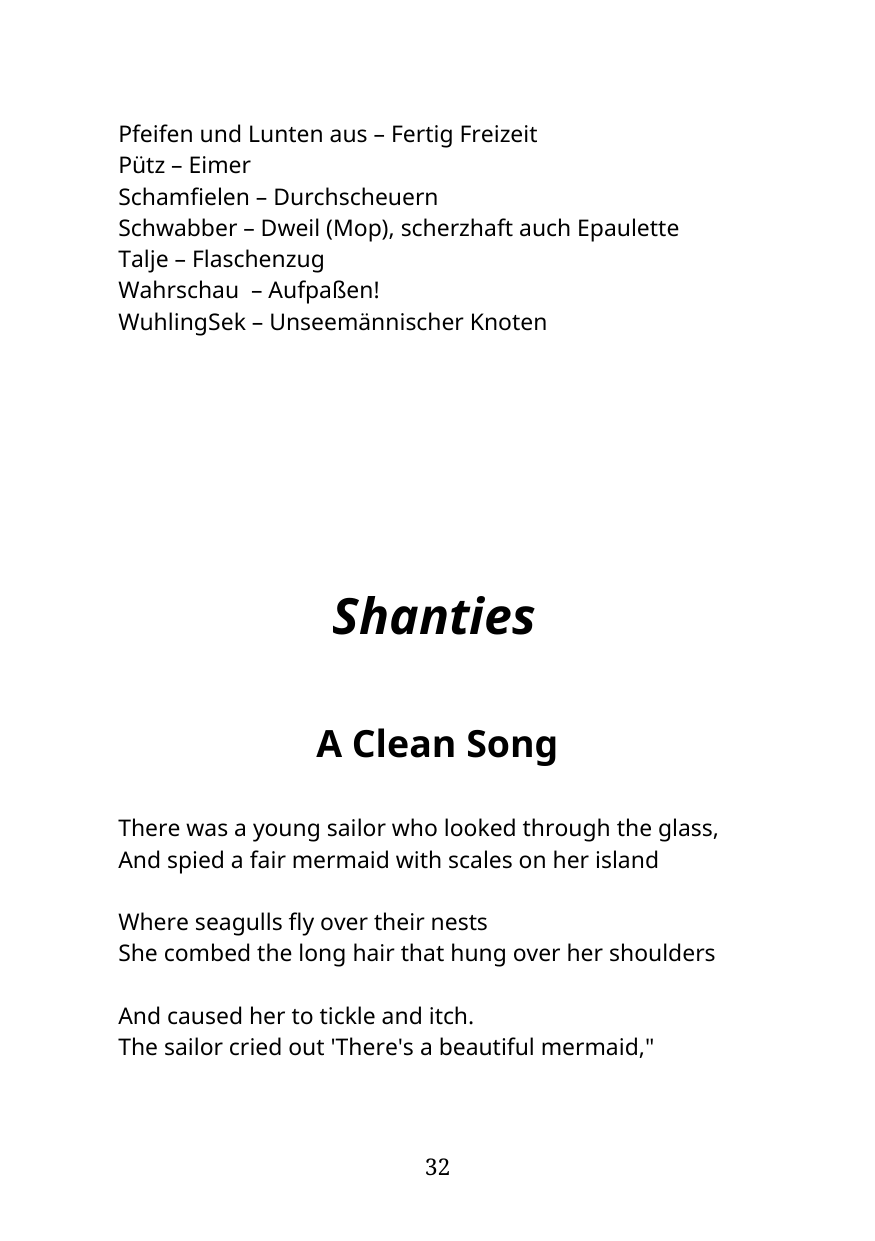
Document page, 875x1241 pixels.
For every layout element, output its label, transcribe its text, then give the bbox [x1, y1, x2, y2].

text Pütz – Eimer [118, 149, 756, 181]
text Schamfielen – Durchscheuern [118, 181, 756, 212]
text Schwabber – Dweil (Mop), scherzhaft auch Epaulette [118, 212, 756, 243]
text There was a young sailor who looked through the glass, And spied a fair mermaid with scales on her island Where seagulls fly over their nests She combed the long hair that hung over her shoulders And caused her to tickle and itch. The sailor cried out 'There's a beautiful mermaid," [118, 781, 756, 1093]
text Wahrschau – Aufpaßen! [118, 274, 756, 306]
text Pfeifen und Lunten aus – Fertig Freizeit [118, 118, 756, 149]
subtitle Shanties [118, 581, 756, 649]
text Talje – Flaschenzug [118, 243, 756, 274]
subtitle A Clean Song [118, 717, 756, 768]
text WuhlingSek – Unseemännischer Knoten [118, 306, 756, 337]
